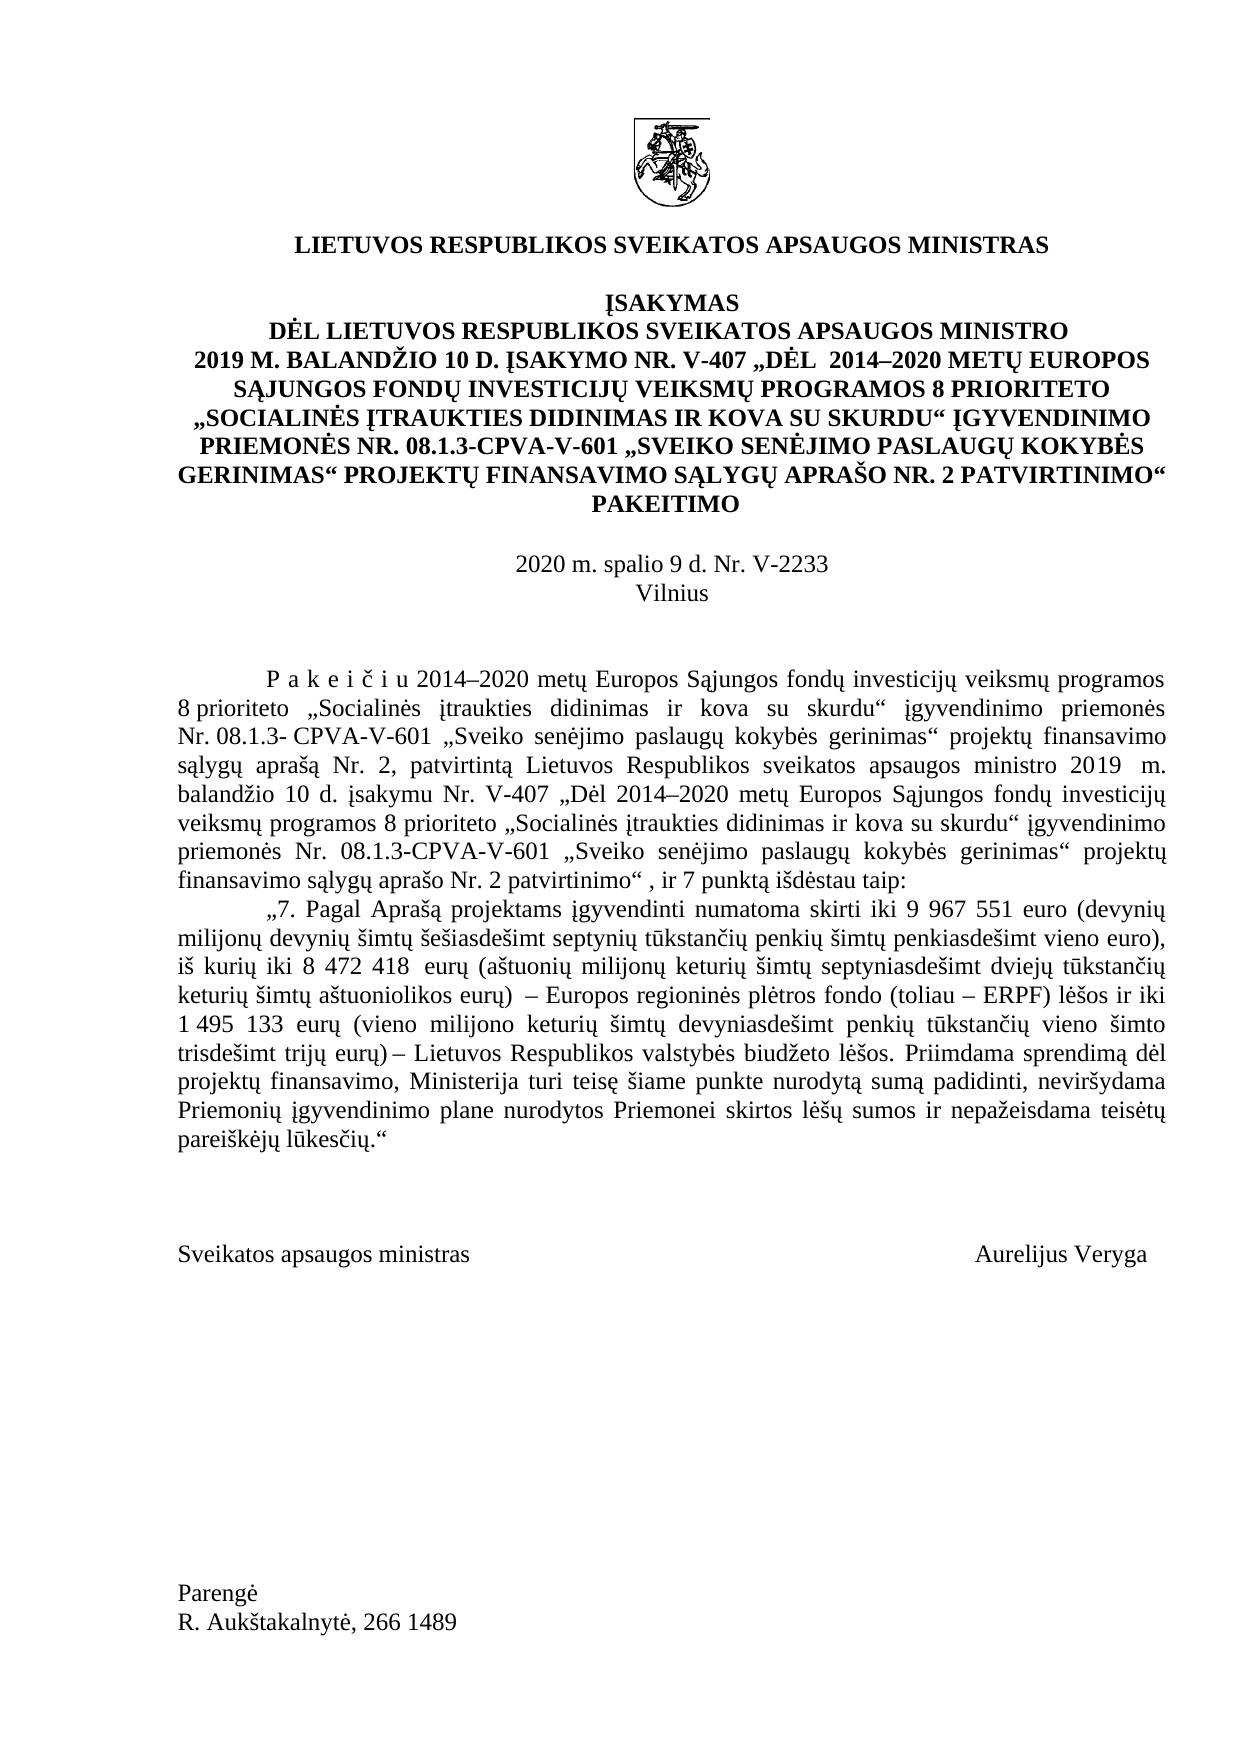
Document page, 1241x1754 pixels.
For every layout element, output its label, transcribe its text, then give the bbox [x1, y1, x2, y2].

text P a k e i č i u 2014–2020 metų Europos Sąjungos fondų investicijų veiksmų programos 8 prioriteto „Socialinės įtraukties didinimas ir kova su skurdu“ įgyvendinimo priemonės Nr. 08.1.3- CPVA-V-601 „Sveiko senėjimo paslaugų kokybės gerinimas“ projektų finansavimo sąlygų aprašą Nr. 2, patvirtintą Lietuvos Respublikos sveikatos apsaugos ministro 2019 m. balandžio 10 d. įsakymu Nr. V-407 „Dėl 2014–2020 metų Europos Sąjungos fondų investicijų veiksmų programos 8 prioriteto „Socialinės įtraukties didinimas ir kova su skurdu“ įgyvendinimo priemonės Nr. 08.1.3-CPVA-V-601 „Sveiko senėjimo paslaugų kokybės gerinimas“ projektų finansavimo sąlygų aprašo Nr. 2 patvirtinimo“ , ir 7 punktą išdėstau taip: [177, 664, 1167, 894]
text 2020 m. spalio 9 d. Nr. V-2233 [177, 549, 1167, 578]
text 2019 M. BALANDŽIO 10 D. ĮSAKYMO NR. V-407 „DĖL 2014–2020 METŲ EUROPOS SĄJUNGOS FONDŲ INVESTICIJŲ VEIKSMŲ PROGRAMOS 8 PRIORITETO „SOCIALINĖS ĮTRAUKTIES DIDINIMAS IR KOVA SU SKURDU“ ĮGYVENDINIMO PRIEMONĖS NR. 08.1.3-CPVA-V-601 „SVEIKO SENĖJIMO PASLAUGŲ KOKYBĖS GERINIMAS“ PROJEKTŲ FINANSAVIMO SĄLYGŲ APRAŠO NR. 2 PATVIRTINIMO“ PAKEITIMO [177, 345, 1167, 518]
text LIETUVOS RESPUBLIKOS SVEIKATOS APSAUGOS MINISTRAS [177, 230, 1167, 259]
text „7. Pagal Aprašą projektams įgyvendinti numatoma skirti iki 9 967 551 euro (devynių milijonų devynių šimtų šešiasdešimt septynių tūkstančių penkių šimtų penkiasdešimt vieno euro), iš kurių iki 8 472 418 eurų (aštuonių milijonų keturių šimtų septyniasdešimt dviejų tūkstančių keturių šimtų aštuoniolikos eurų) – Europos regioninės plėtros fondo (toliau – ERPF) lėšos ir iki 1 495 133 eurų (vieno milijono keturių šimtų devyniasdešimt penkių tūkstančių vieno šimto trisdešimt trijų eurų) – Lietuvos Respublikos valstybės biudžeto lėšos. Priimdama sprendimą dėl projektų finansavimo, Ministerija turi teisę šiame punkte nurodytą sumą padidinti, neviršydama Priemonių įgyvendinimo plane nurodytos Priemonei skirtos lėšų sumos ir nepažeisdama teisėtų pareiškėjų lūkesčių.“ [177, 894, 1167, 1153]
text Vilnius [177, 578, 1167, 606]
text DĖL LIETUVOS RESPUBLIKOS SVEIKATOS APSAUGOS MINISTRO [177, 316, 1167, 345]
text Sveikatos apsaugos ministras Aurelijus Veryga [177, 1239, 1167, 1268]
text ĮSAKYMAS [177, 288, 1167, 316]
